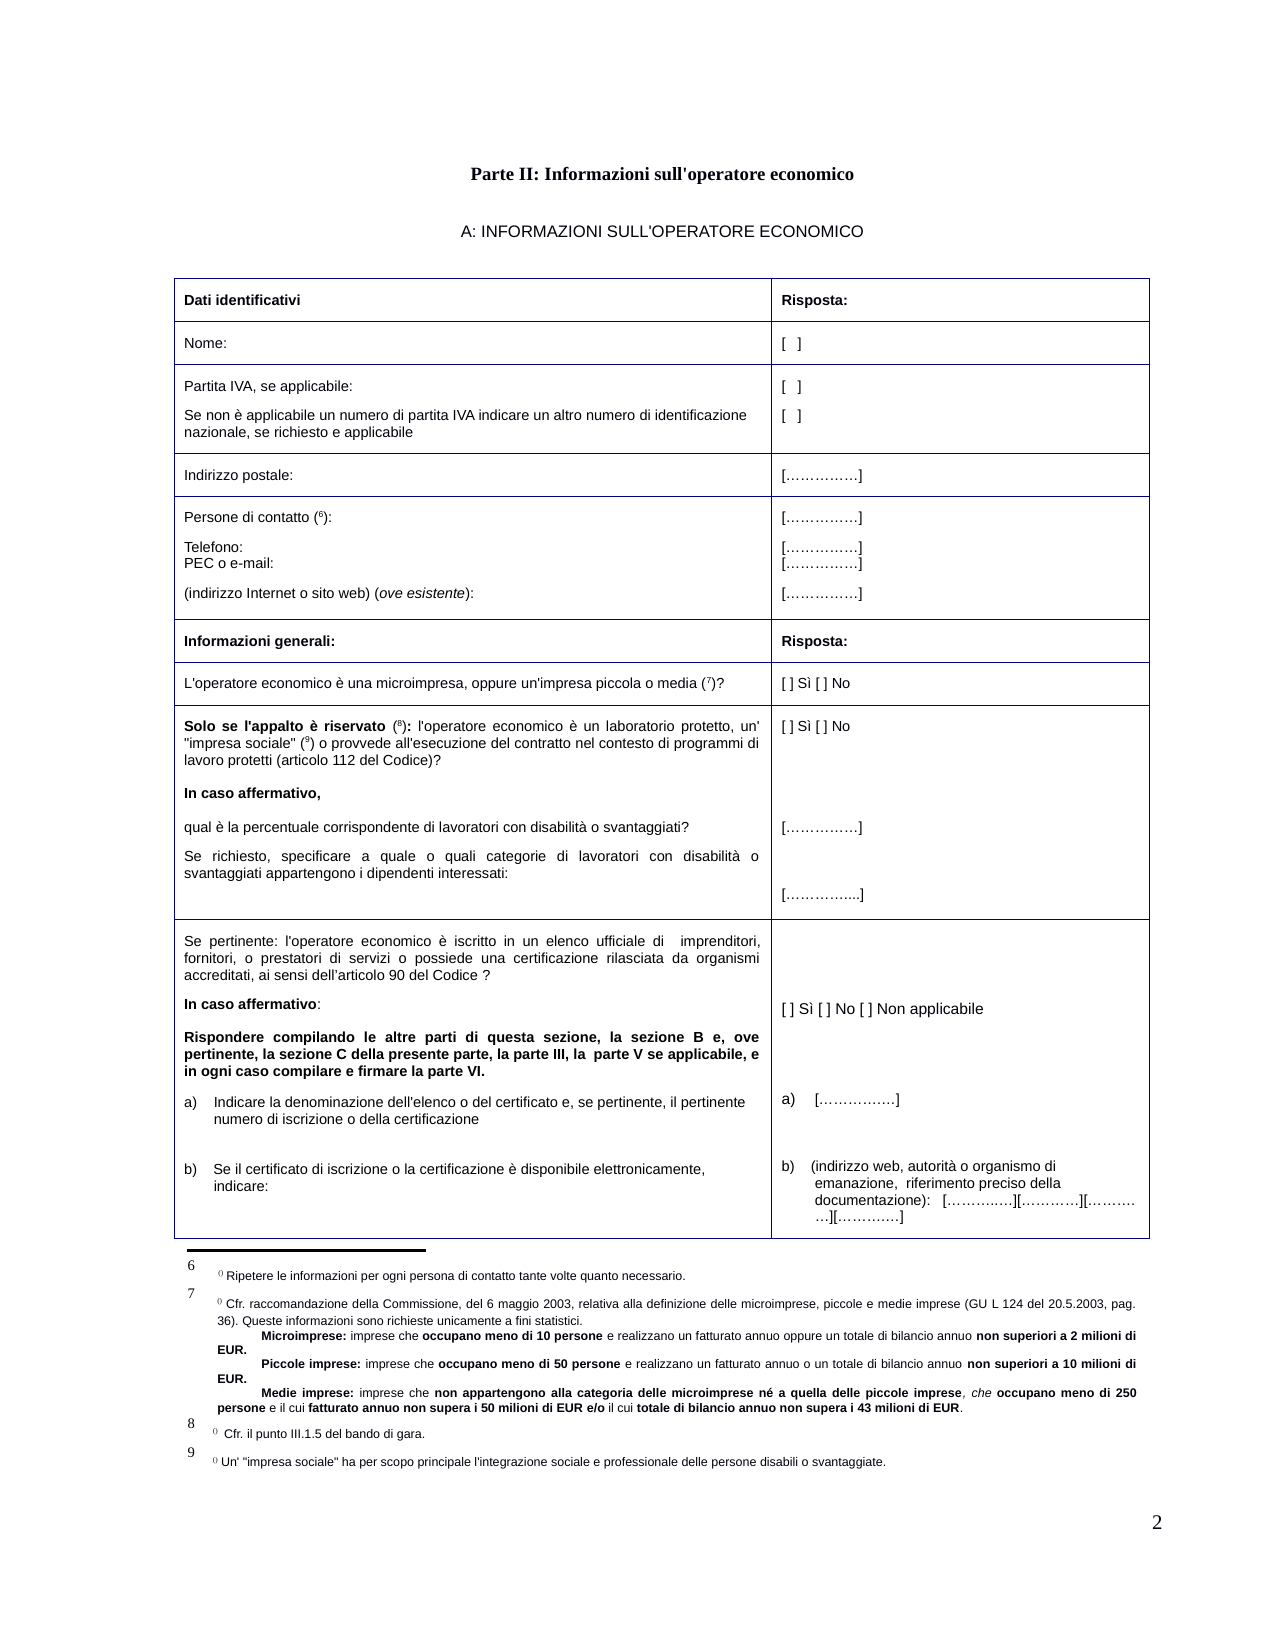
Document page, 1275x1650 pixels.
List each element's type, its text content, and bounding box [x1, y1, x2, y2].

table_cell Persone di contatto (): Telefono: PEC o e-mail: (indirizzo Internet o sito web) (ove esistente): [175, 497, 771, 619]
table_cell [ ] Sì [ ] No [ ] Non applicabile [………….…] b) (indirizzo web, autorità o organismo di emanazione, riferimento preciso della documentazione): [………..…][…………][……….…][……….…] [772, 920, 1149, 1237]
table_cell [ ] Sì [ ] No [772, 663, 1149, 704]
table_cell Partita IVA, se applicabile: Se non è applicabile un numero di partita IVA indicare un altro numero di identificazione nazionale, se richiesto e applicabile [175, 365, 771, 453]
table_cell [ ] [772, 322, 1149, 364]
table_cell Informazioni generali: [175, 620, 771, 662]
table_cell Solo se l'appalto è riservato (): l'operatore economico è un laboratorio protetto, un' "impresa sociale" () o provvede all'esecuzione del contratto nel contesto di programmi di lavoro protetti (articolo 112 del Codice)? In caso affermativo, qual è la percentuale corrispondente di lavoratori con disabilità o svantaggiati? Se richiesto, specificare a quale o quali categorie di lavoratori con disabilità o svantaggiati appartengono i dipendenti interessati: [175, 706, 771, 919]
table_header Risposta: [772, 279, 1149, 321]
table_cell Se pertinente: l'operatore economico è iscritto in un elenco ufficiale di imprenditori, fornitori, o prestatori di servizi o possiede una certificazione rilasciata da organismi accreditati, ai sensi dell’articolo 90 del Codice ? In caso affermativo: Rispondere compilando le altre parti di questa sezione, la sezione B e, ove pertinente, la sezione C della presente parte, la parte III, la parte V se applicabile, e in ogni caso compilare e firmare la parte VI. Indicare la denominazione dell'elenco o del certificato e, se pertinente, il pertinente numero di iscrizione o della certificazione b) Se il certificato di iscrizione o la certificazione è disponibile elettronicamente, indicare: [175, 920, 771, 1237]
title Parte II: Informazioni sull'operatore economico [187, 162, 1137, 184]
table_cell [ ] Sì [ ] No [……………] […………....] [772, 706, 1149, 919]
table_header Dati identificativi [175, 279, 771, 321]
table_cell [……………] [772, 454, 1149, 496]
table_cell Indirizzo postale: [175, 454, 771, 496]
table_cell [……………] [……………] [……………] [……………] [772, 497, 1149, 619]
table_cell Nome: [175, 322, 771, 364]
title A: Informazioni sull'operatore economico [187, 222, 1137, 241]
table_cell Risposta: [772, 620, 1149, 662]
table_cell [ ] [ ] [772, 365, 1149, 453]
table_cell L'operatore economico è una microimpresa, oppure un'impresa piccola o media ()? [175, 663, 771, 704]
